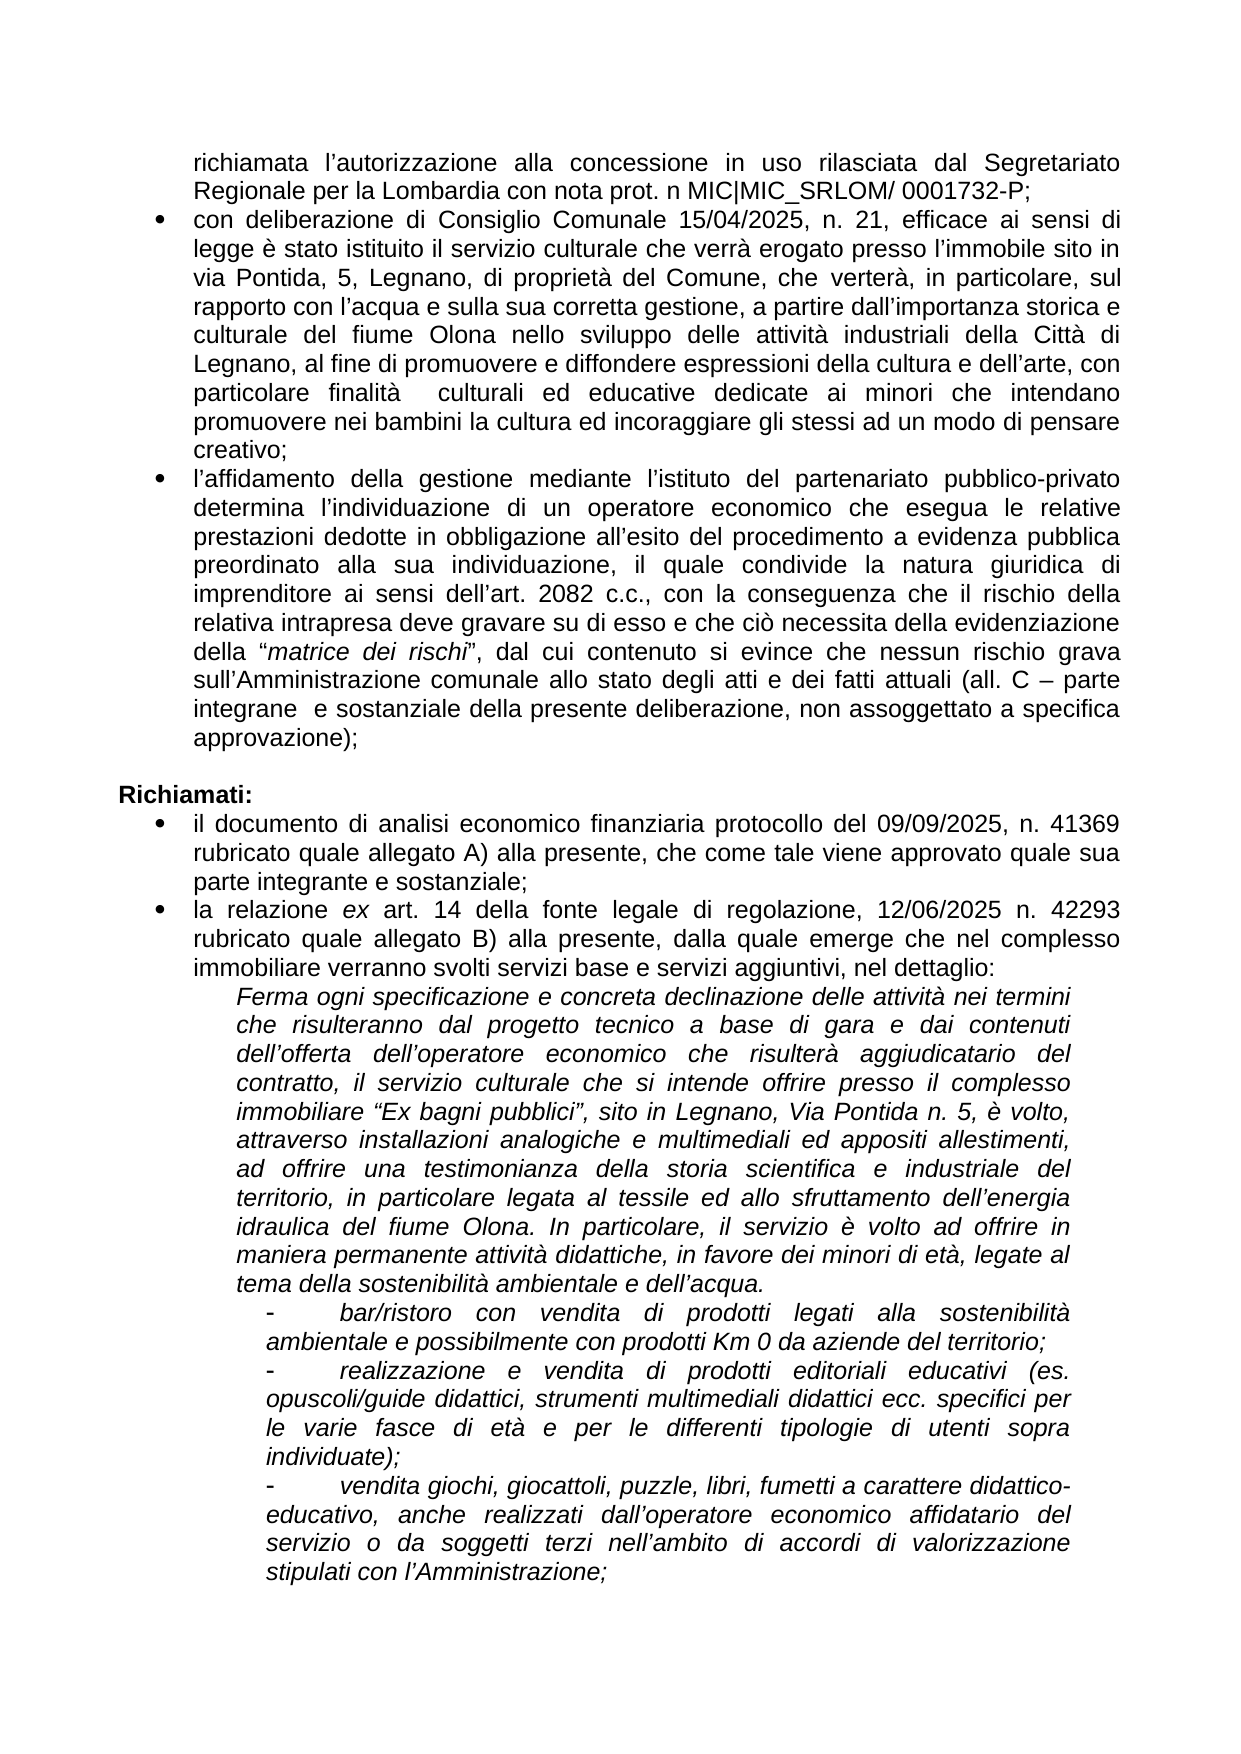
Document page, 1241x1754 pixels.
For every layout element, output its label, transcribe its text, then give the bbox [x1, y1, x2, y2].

list bar/ristoro con vendita di prodotti legati alla sostenibilità ambientale e possibilmente con prodotti Km 0 da aziende del territorio; [266, 1298, 1074, 1356]
list vendita giochi, giocattoli, puzzle, libri, fumetti a carattere didattico-educativo, anche realizzati dall’operatore economico affidatario del servizio o da soggetti terzi nell’ambito di accordi di valorizzazione stipulati con l’Amministrazione; [266, 1471, 1074, 1586]
list la relazione ex art. 14 della fonte legale di regolazione, 12/06/2025 n. 42293 rubricato quale allegato B) alla presente, dalla quale emerge che nel complesso immobiliare verranno svolti servizi base e servizi aggiuntivi, nel dettaglio: [156, 895, 1122, 982]
subtitle Richiamati: [118, 780, 1122, 809]
text Ferma ogni specificazione e concreta declinazione delle attività nei termini che risulteranno dal progetto tecnico a base di gara e dai contenuti dell’offerta dell’operatore economico che risulterà aggiudicatario del contratto, il servizio culturale che si intende offrire presso il complesso immobiliare “Ex bagni pubblici”, sito in Legnano, Via Pontida n. 5, è volto, attraverso installazioni analogiche e multimediali ed appositi allestimenti, ad offrire una testimonianza della storia scientifica e industriale del territorio, in particolare legata al tessile ed allo sfruttamento dell’energia idraulica del fiume Olona. In particolare, il servizio è volto ad offrire in maniera permanente attività didattiche, in favore dei minori di età, legate al tema della sostenibilità ambientale e dell’acqua. [236, 982, 1074, 1298]
list il documento di analisi economico finanziaria protocollo del 09/09/2025, n. 41369 rubricato quale allegato A) alla presente, che come tale viene approvato quale sua parte integrante e sostanziale; [156, 809, 1122, 895]
list l’affidamento della gestione mediante l’istituto del partenariato pubblico-privato determina l’individuazione di un operatore economico che esegua le relative prestazioni dedotte in obbligazione all’esito del procedimento a evidenza pubblica preordinato alla sua individuazione, il quale condivide la natura giuridica di imprenditore ai sensi dell’art. 2082 c.c., con la conseguenza che il rischio della relativa intrapresa deve gravare su di esso e che ciò necessita della evidenziazione della “matrice dei rischi”, dal cui contenuto si evince che nessun rischio grava sull’Amministrazione comunale allo stato degli atti e dei fatti attuali (all. C – parte integrane e sostanziale della presente deliberazione, non assoggettato a specifica approvazione); [156, 464, 1122, 752]
list richiamata l’autorizzazione alla concessione in uso rilasciata dal Segretariato Regionale per la Lombardia con nota prot. n MIC|MIC_SRLOM/ 0001732-P; [156, 148, 1122, 205]
list con deliberazione di Consiglio Comunale 15/04/2025, n. 21, efficace ai sensi di legge è stato istituito il servizio culturale che verrà erogato presso l’immobile sito in via Pontida, 5, Legnano, di proprietà del Comune, che verterà, in particolare, sul rapporto con l’acqua e sulla sua corretta gestione, a partire dall’importanza storica e culturale del fiume Olona nello sviluppo delle attività industriali della Città di Legnano, al fine di promuovere e diffondere espressioni della cultura e dell’arte, con particolare finalità culturali ed educative dedicate ai minori che intendano promuovere nei bambini la cultura ed incoraggiare gli stessi ad un modo di pensare creativo; [156, 205, 1122, 464]
list realizzazione e vendita di prodotti editoriali educativi (es. opuscoli/guide didattici, strumenti multimediali didattici ecc. specifici per le varie fasce di età e per le differenti tipologie di utenti sopra individuate); [266, 1356, 1074, 1471]
